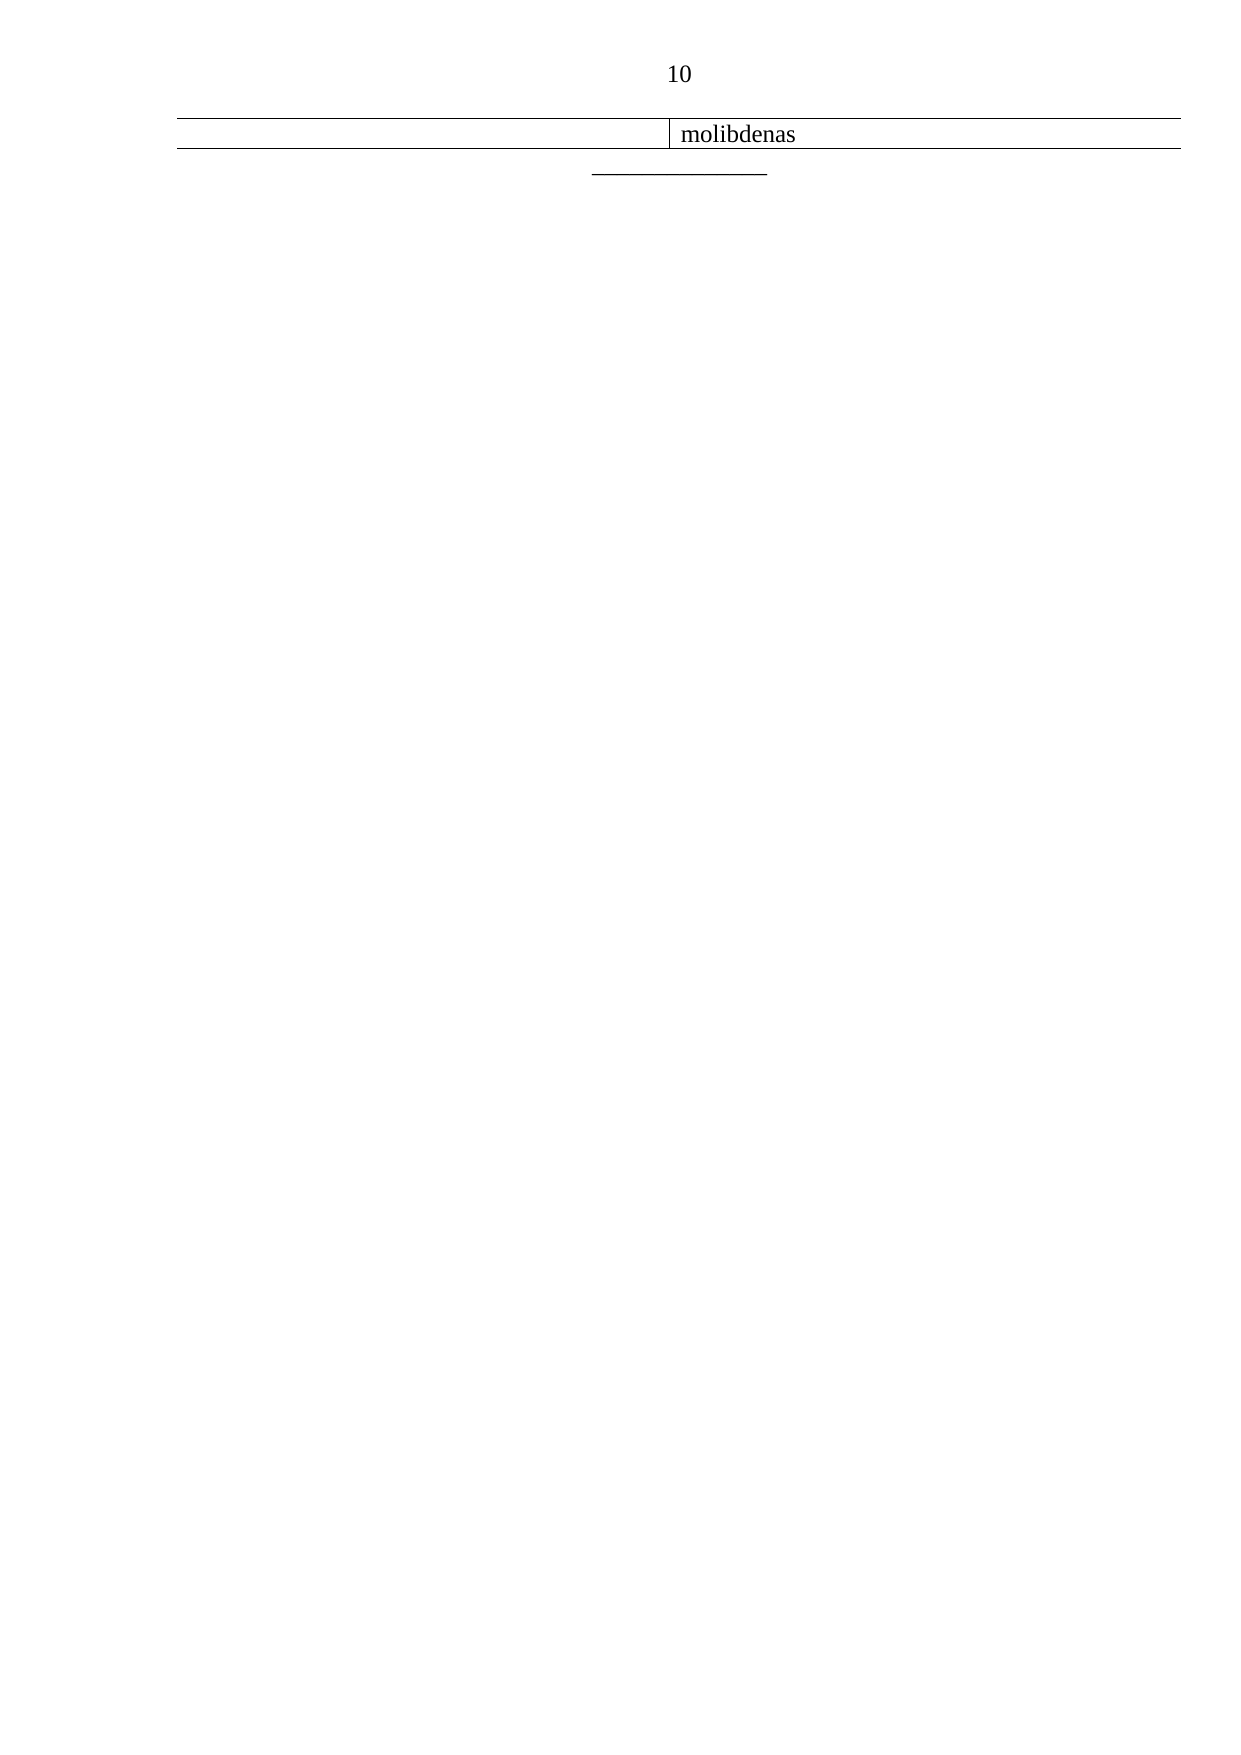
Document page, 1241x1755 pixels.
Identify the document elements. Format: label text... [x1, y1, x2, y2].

table_cell molibdenas [670, 119, 1181, 148]
table_cell [177, 119, 669, 148]
text ______________ [177, 149, 1181, 178]
